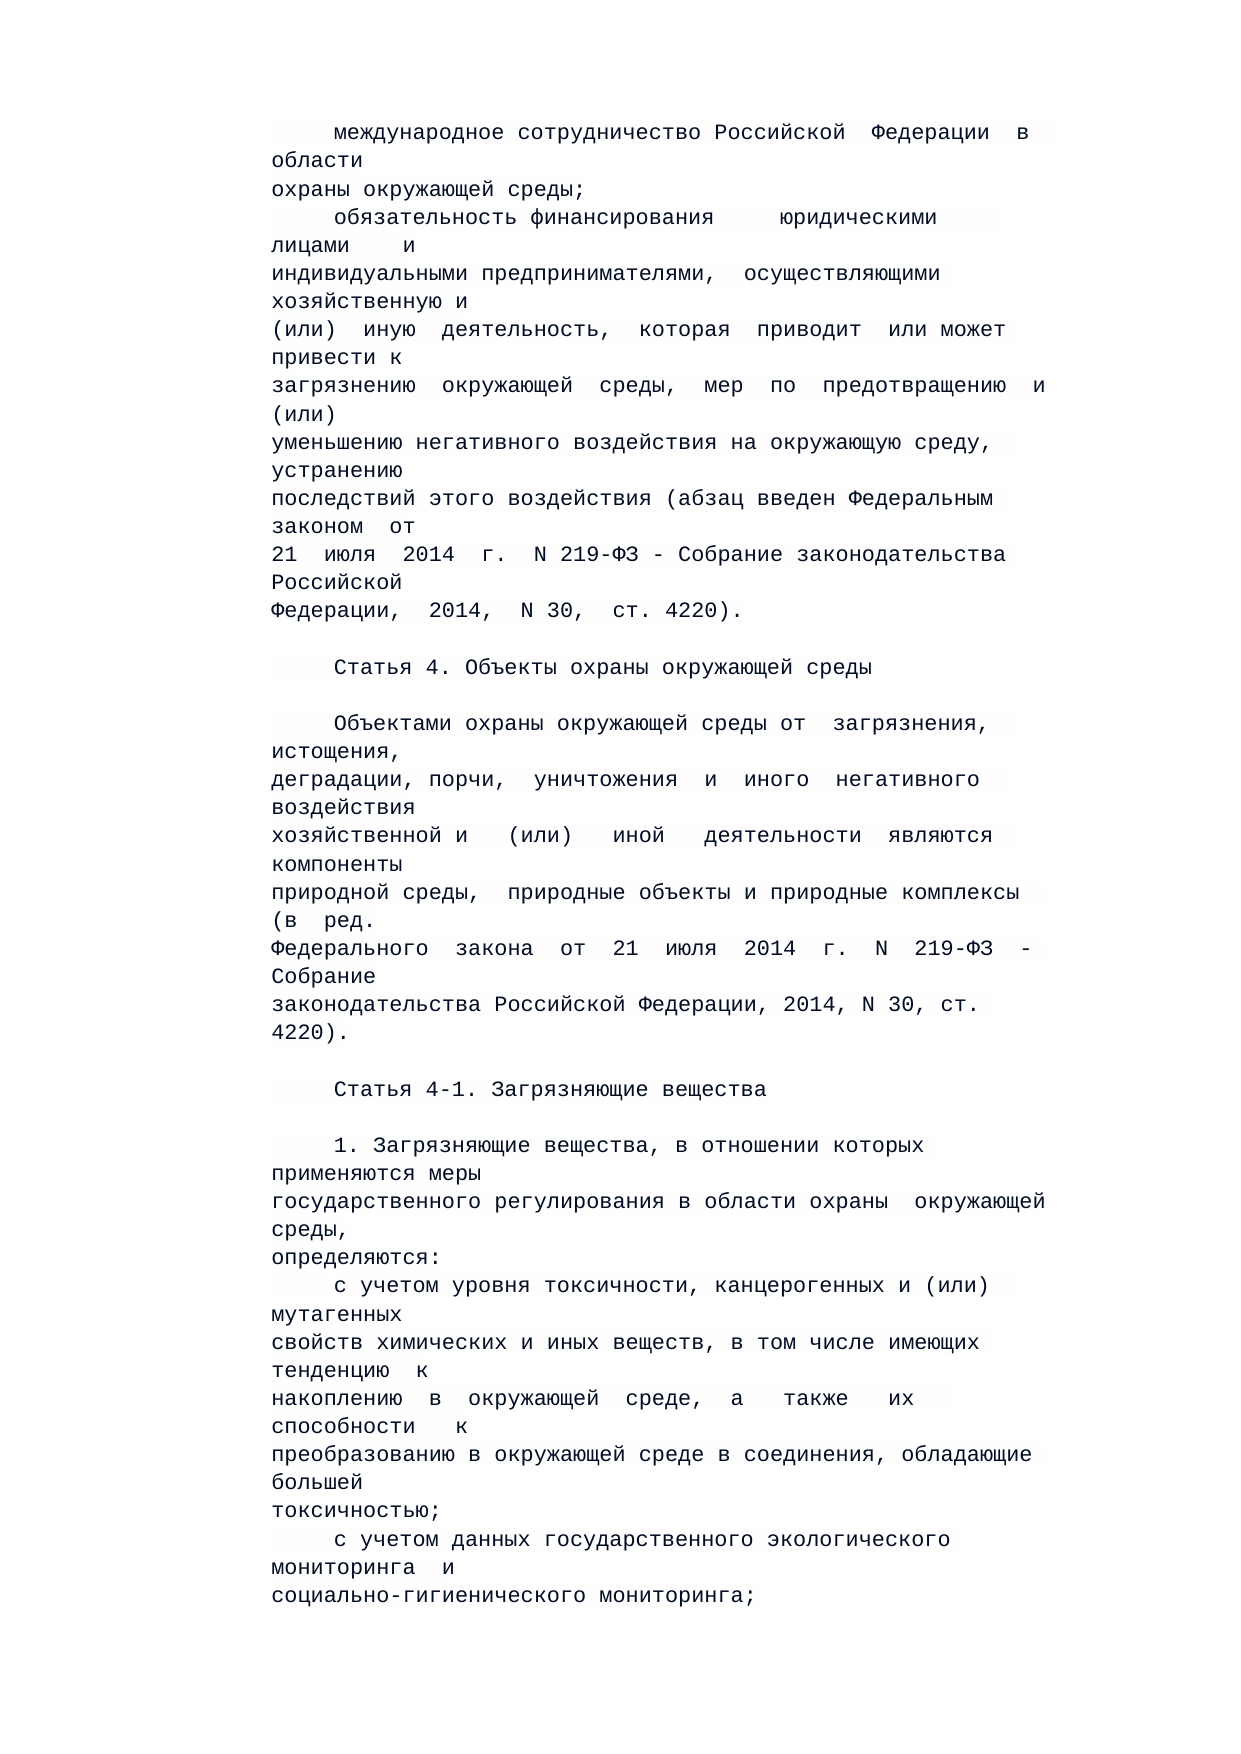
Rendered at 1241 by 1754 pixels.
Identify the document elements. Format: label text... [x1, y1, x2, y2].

text с учетом уровня токсичности, канцерогенных и (или) мутагенных [271, 1271, 1058, 1327]
text Федерации, 2014, N 30, ст. 4220). [271, 596, 1058, 624]
text последствий этого воздействия (абзац введен Федеральным законом от [271, 484, 1058, 540]
text деградации, порчи, уничтожения и иного негативного воздействия [271, 765, 1058, 821]
text токсичностью; [271, 1496, 1058, 1524]
text обязательность финансирования юридическими лицами и [271, 202, 1058, 259]
text индивидуальными предпринимателями, осуществляющими хозяйственную и [271, 259, 1058, 315]
text природной среды, природные объекты и природные комплексы (в ред. [271, 877, 1058, 934]
text уменьшению негативного воздействия на окружающую среду, устранению [271, 427, 1058, 484]
text Федерального закона от 21 июля 2014 г. N 219-ФЗ - Собрание [271, 934, 1058, 990]
text международное сотрудничество Российской Федерации в области [271, 118, 1058, 174]
text государственного регулирования в области охраны окружающей среды, [271, 1187, 1058, 1243]
text Объектами охраны окружающей среды от загрязнения, истощения, [271, 709, 1058, 765]
text Статья 4. Объекты охраны окружающей среды [271, 652, 1058, 681]
text социально-гигиенического мониторинга; [271, 1581, 1058, 1609]
text (или) иную деятельность, которая приводит или может привести к [271, 315, 1058, 371]
text с учетом данных государственного экологического мониторинга и [271, 1524, 1058, 1581]
text хозяйственной и (или) иной деятельности являются компоненты [271, 821, 1058, 877]
text преобразованию в окружающей среде в соединения, обладающие большей [271, 1440, 1058, 1496]
text охраны окружающей среды; [271, 174, 1058, 202]
text Статья 4-1. Загрязняющие вещества [271, 1074, 1058, 1102]
text свойств химических и иных веществ, в том числе имеющих тенденцию к [271, 1327, 1058, 1384]
text определяются: [271, 1243, 1058, 1271]
text 21 июля 2014 г. N 219-ФЗ - Собрание законодательства Российской [271, 540, 1058, 596]
text законодательства Российской Федерации, 2014, N 30, ст. 4220). [271, 990, 1058, 1046]
text накоплению в окружающей среде, а также их способности к [271, 1384, 1058, 1440]
text загрязнению окружающей среды, мер по предотвращению и (или) [271, 371, 1058, 427]
text 1. Загрязняющие вещества, в отношении которых применяются меры [271, 1131, 1058, 1187]
